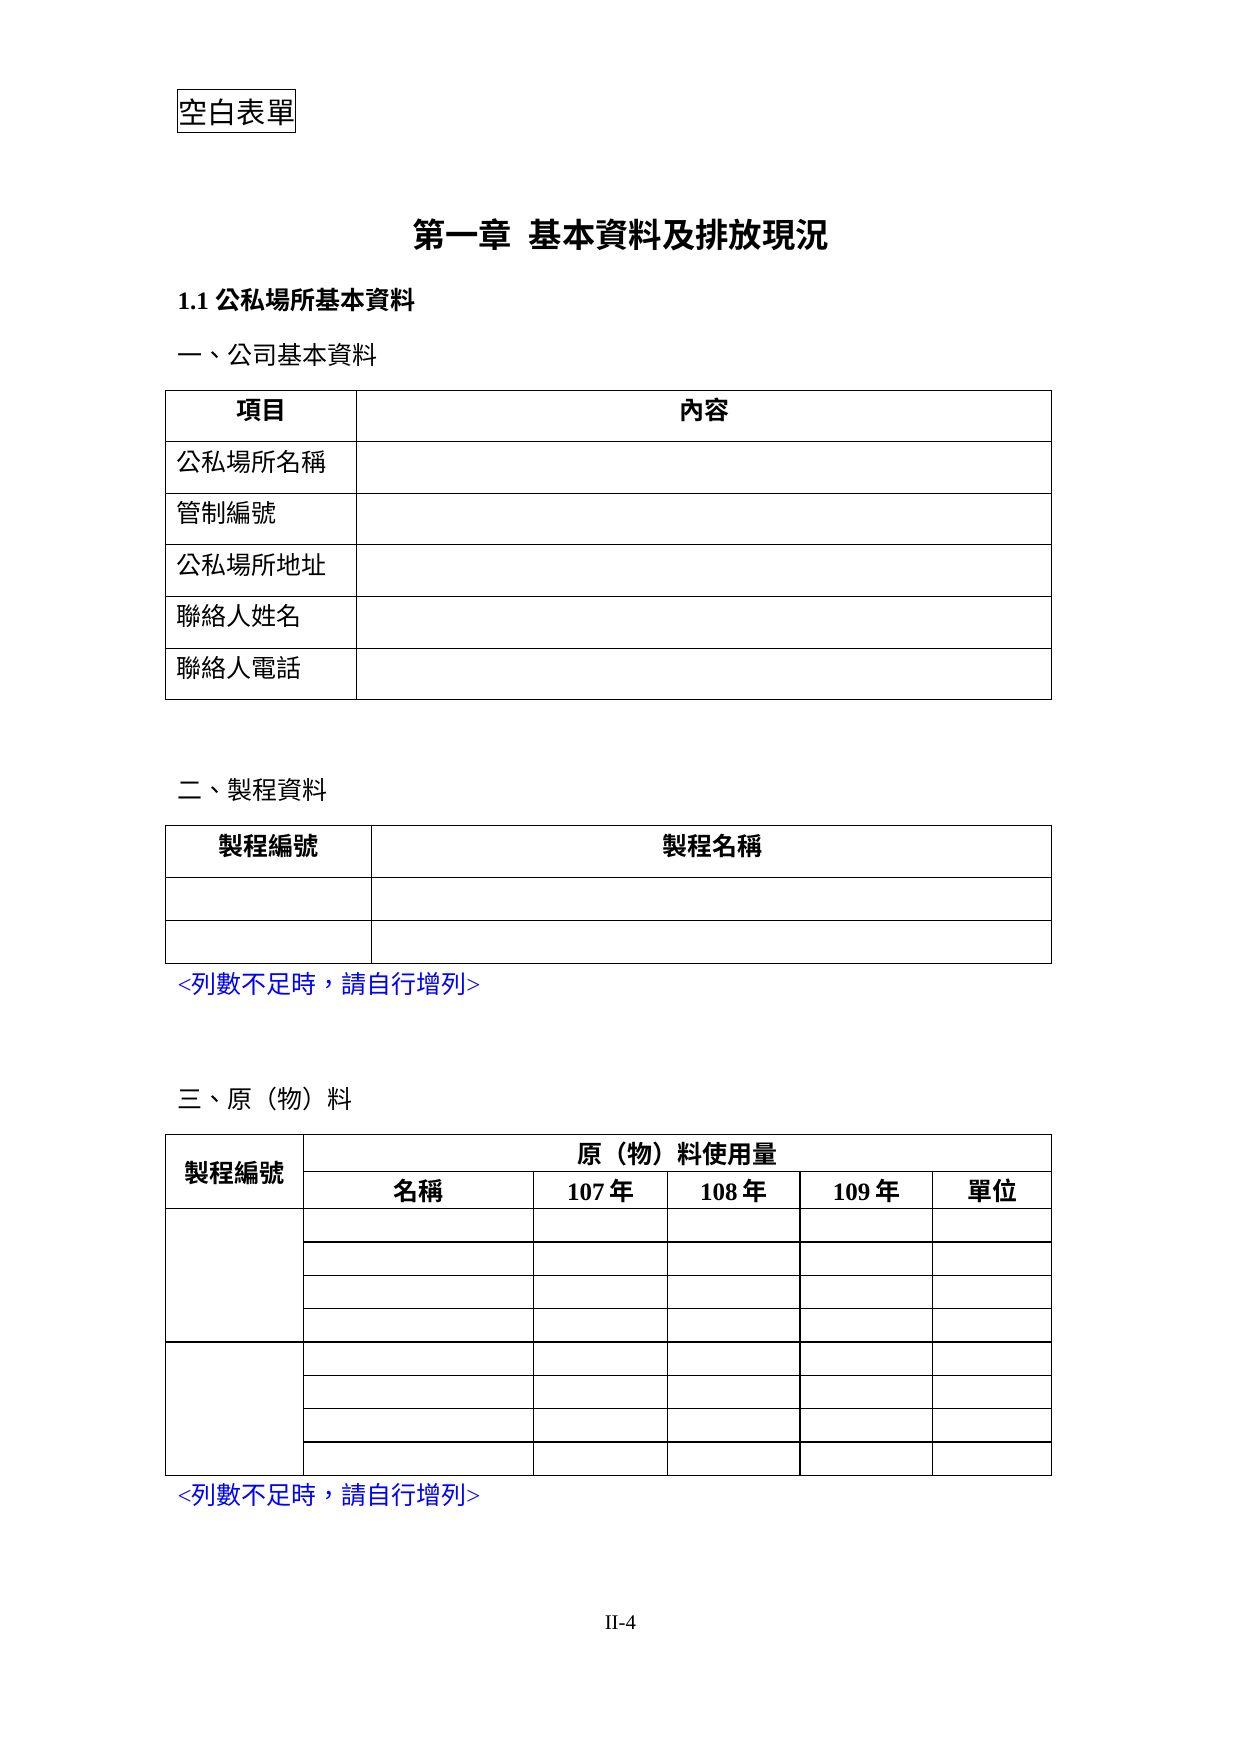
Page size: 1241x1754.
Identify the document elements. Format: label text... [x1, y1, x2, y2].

table_cell [534, 1376, 667, 1408]
table_cell 名稱 [304, 1172, 533, 1208]
table_cell [668, 1343, 799, 1375]
subtitle 第一章 基本資料及排放現況 [177, 208, 1063, 257]
subtitle 二、製程資料 [177, 770, 1063, 806]
table_header 原（物）料使用量 [304, 1135, 1051, 1171]
table_cell [534, 1343, 667, 1375]
table_cell [933, 1209, 1051, 1241]
table_cell 109年 [801, 1172, 932, 1208]
table_cell 管制編號 [166, 494, 356, 544]
table_cell [304, 1343, 533, 1375]
table_cell [372, 921, 1051, 963]
table_cell [668, 1443, 799, 1475]
table_cell [801, 1243, 932, 1275]
table_cell [304, 1276, 533, 1308]
table_cell [166, 1343, 303, 1475]
table_cell [801, 1276, 932, 1308]
table_cell [534, 1276, 667, 1308]
table_cell [668, 1376, 799, 1408]
table_cell [668, 1243, 799, 1275]
table_cell [801, 1409, 932, 1441]
table_header 項目 [166, 391, 356, 441]
subtitle 1.1 公私場所基本資料 [177, 281, 1063, 317]
table_cell [166, 878, 371, 920]
table_cell 公私場所地址 [166, 545, 356, 596]
table_cell [534, 1443, 667, 1475]
table_cell [933, 1376, 1051, 1408]
table_cell 108年 [668, 1172, 799, 1208]
table_cell 單位 [933, 1172, 1051, 1208]
table_cell [534, 1243, 667, 1275]
table_cell [933, 1276, 1051, 1308]
table_cell [801, 1443, 932, 1475]
text <列數不足時，請自行增列> [177, 1476, 1063, 1512]
table_cell [534, 1309, 667, 1341]
table_cell [166, 1209, 303, 1341]
table_cell [668, 1409, 799, 1441]
table_cell 公私場所名稱 [166, 442, 356, 493]
table_cell [801, 1376, 932, 1408]
table_cell [304, 1209, 533, 1241]
table_cell [933, 1343, 1051, 1375]
table_cell [933, 1243, 1051, 1275]
table_header 製程名稱 [372, 826, 1051, 877]
table_cell [933, 1309, 1051, 1341]
table_cell [933, 1409, 1051, 1441]
table_cell 107年 [534, 1172, 667, 1208]
text <列數不足時，請自行增列> [177, 964, 1063, 1001]
table_cell [933, 1443, 1051, 1475]
table_cell [534, 1209, 667, 1241]
table_cell [357, 597, 1051, 647]
table_cell [372, 878, 1051, 920]
table_cell 聯絡人姓名 [166, 597, 356, 647]
table_cell [304, 1309, 533, 1341]
table_header 內容 [357, 391, 1051, 441]
table_cell [801, 1343, 932, 1375]
table_cell 聯絡人電話 [166, 649, 356, 699]
table_cell [801, 1209, 932, 1241]
table_cell [668, 1276, 799, 1308]
table_header 製程編號 [166, 826, 371, 877]
table_cell [304, 1443, 533, 1475]
table_cell [357, 545, 1051, 596]
table_cell [357, 649, 1051, 699]
table_cell [534, 1409, 667, 1441]
table_cell [668, 1209, 799, 1241]
table_cell [668, 1309, 799, 1341]
table_cell [801, 1309, 932, 1341]
subtitle 一、公司基本資料 [177, 335, 1063, 371]
table_cell [357, 442, 1051, 493]
table_cell [304, 1409, 533, 1441]
table_cell [357, 494, 1051, 544]
subtitle 三、原（物）料 [177, 1079, 1063, 1115]
table_cell [166, 921, 371, 963]
table_cell [304, 1376, 533, 1408]
table_cell [304, 1243, 533, 1275]
table_header 製程編號 [166, 1135, 303, 1208]
